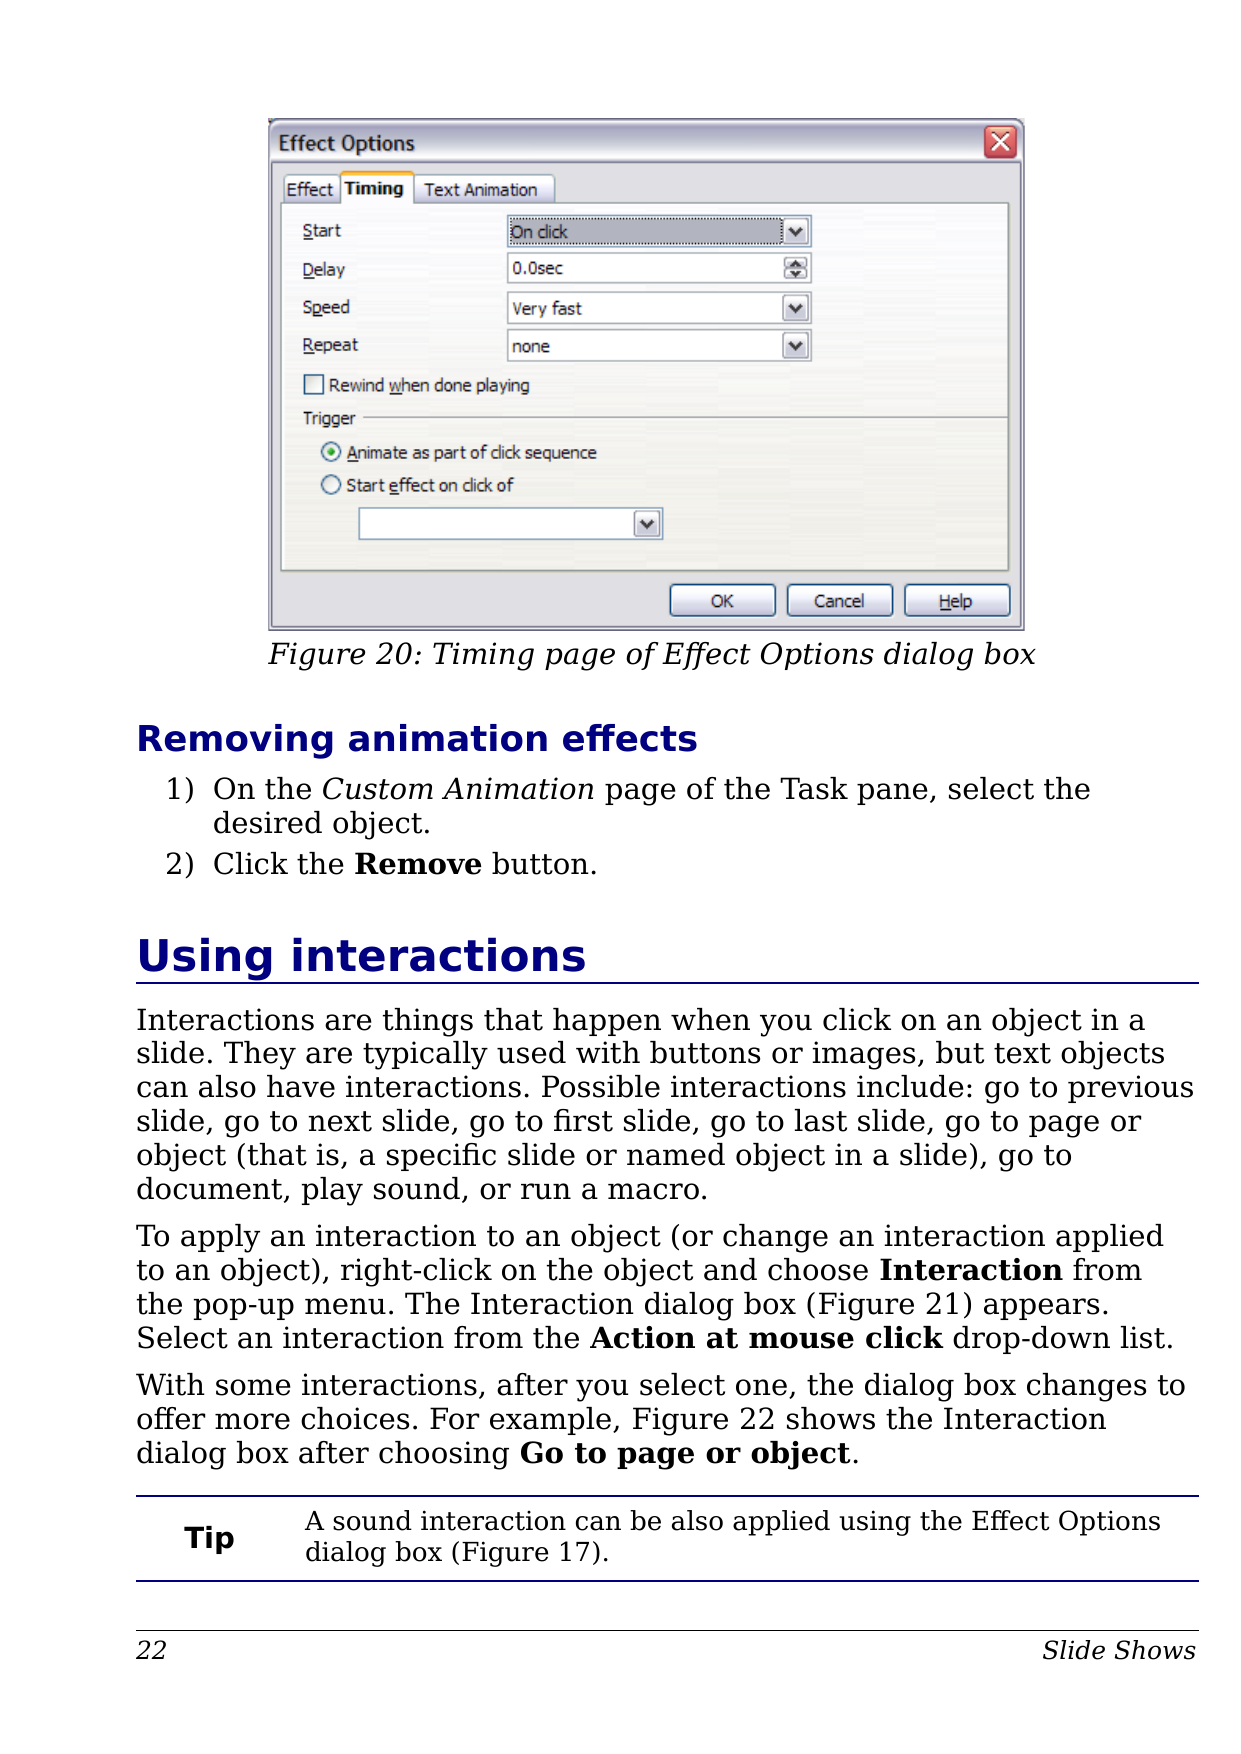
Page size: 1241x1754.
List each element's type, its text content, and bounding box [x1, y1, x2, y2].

list On the Custom Animation page of the Task pane, select the desired object. [195, 773, 1199, 841]
text Interactions are things that happen when you click on an object in a slide. They are typically used with buttons or images, but text objects can also have interactions. Possible interactions include: go to previous slide, go to next slide, go to first slide, go to last slide, go to page or object (that is, a specific slide or named object in a slide), go to document, play sound, or run a macro. [136, 1003, 1199, 1207]
table_header A sound interaction can be also applied using the Effect Options dialog box (Figure 17). [283, 1497, 1199, 1580]
table_header Tip [136, 1497, 283, 1580]
text With some interactions, after you select one, the dialog box changes to offer more choices. For example, Figure 22 shows the Interaction dialog box after choosing Go to page or object. [136, 1368, 1199, 1470]
list Click the Remove button. [195, 847, 1199, 881]
subtitle Removing animation effects [136, 719, 1199, 760]
subtitle Using interactions [136, 931, 1199, 982]
text Figure 20: Timing page of Effect Options dialog box [268, 637, 1066, 671]
text To apply an interaction to an object (or change an interaction applied to an object), right-click on the object and choose Interaction from the pop-up menu. The Interaction dialog box (Figure 21) appears. Select an interaction from the Action at mouse click drop-down list. [136, 1219, 1199, 1356]
picture [268, 118, 1025, 631]
